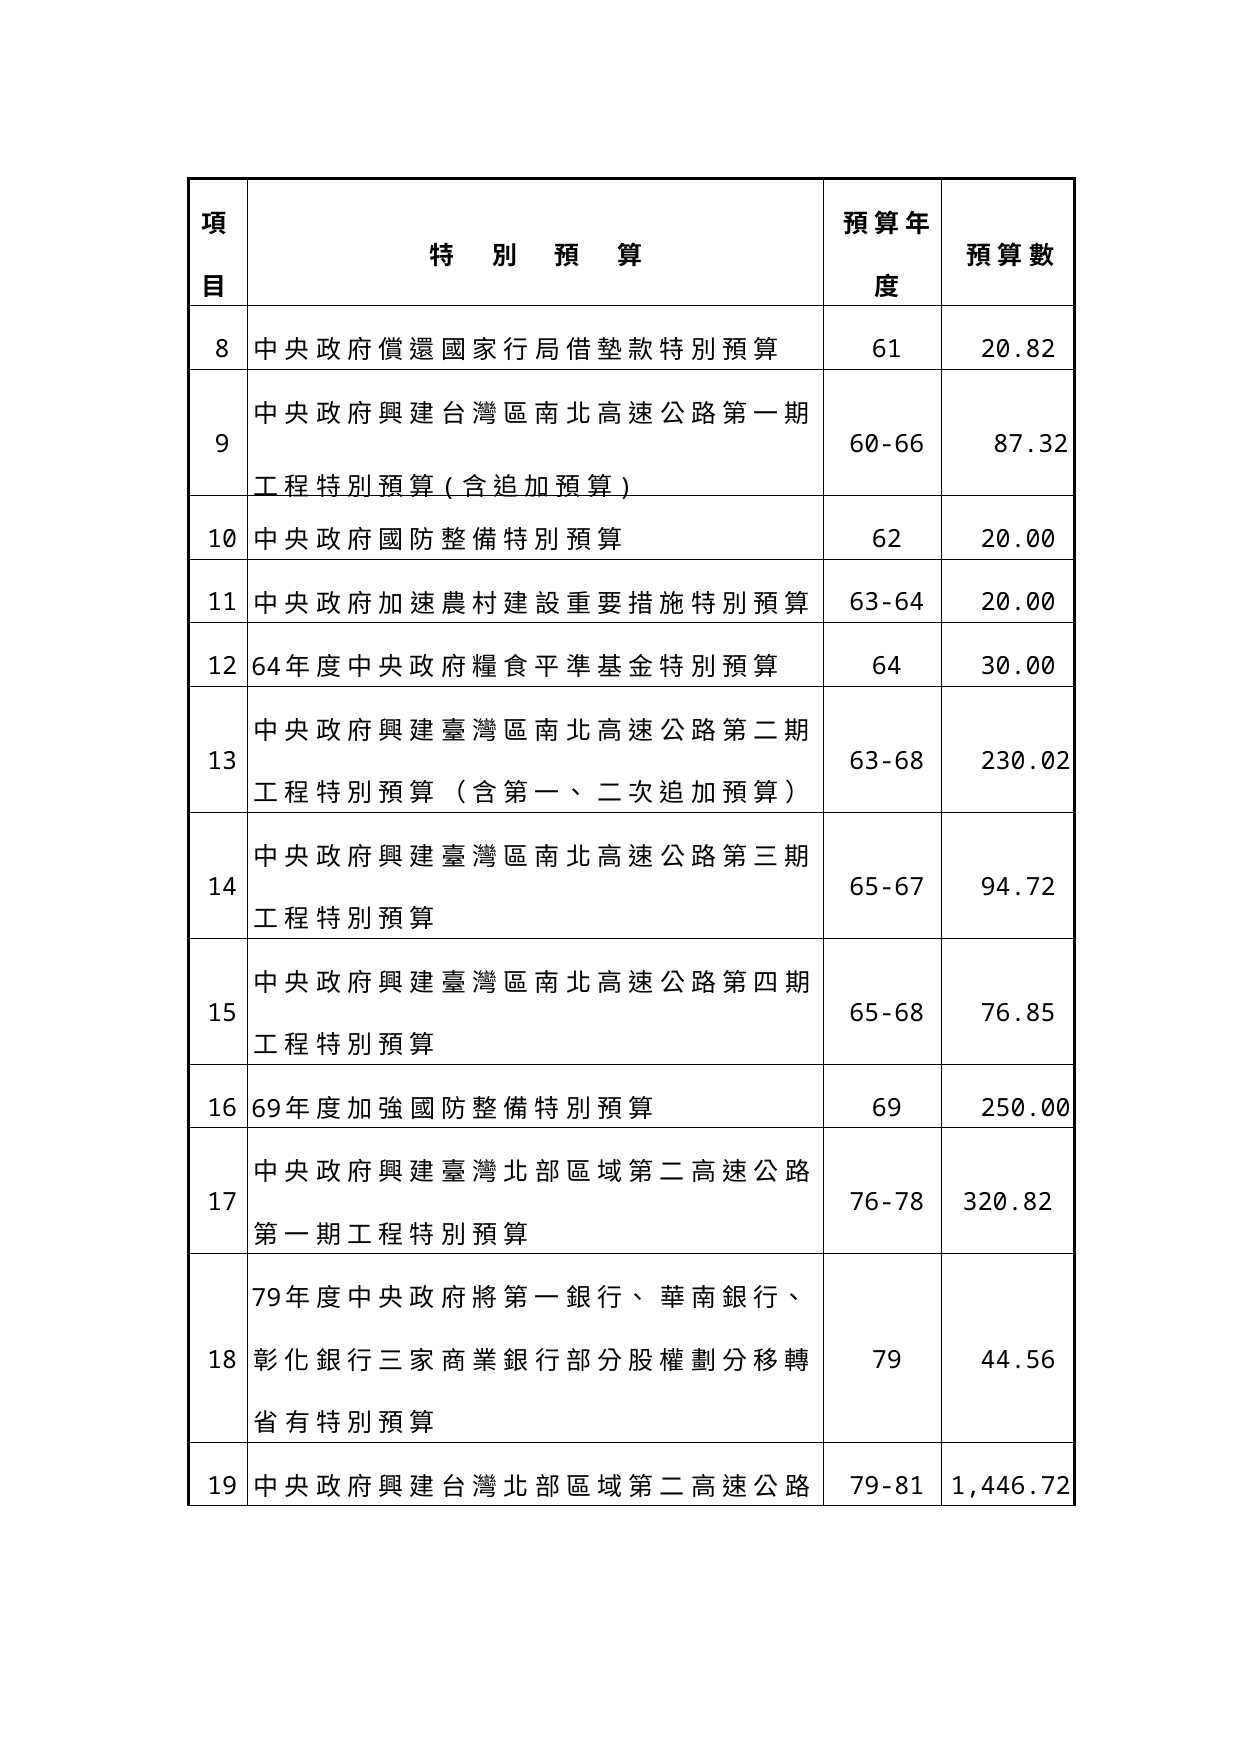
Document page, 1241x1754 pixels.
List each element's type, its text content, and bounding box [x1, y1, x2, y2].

table_cell 中央政府興建臺灣區南北高速公路第四期工程特別預算 [248, 939, 823, 1064]
table_cell 20.82 [942, 306, 1073, 369]
table_cell 18 [190, 1254, 247, 1442]
table_cell 9 [190, 370, 247, 495]
table_cell 61 [824, 306, 941, 369]
table_cell 94.72 [942, 813, 1073, 938]
table_cell 20.00 [942, 560, 1073, 622]
table_cell 14 [190, 813, 247, 938]
table_cell 250.00 [942, 1065, 1073, 1127]
table_cell 中央政府償還國家行局借墊款特別預算 [248, 306, 823, 369]
table_cell 中央政府興建台灣北部區域第二高速公路 [248, 1443, 823, 1505]
table_cell 64 [824, 623, 941, 686]
table_cell 60-66 [824, 370, 941, 495]
table_cell 1,446.72 [942, 1443, 1073, 1505]
table_header 預算年度 [824, 180, 941, 305]
table_header 項目 [190, 180, 247, 305]
table_cell 79 [824, 1254, 941, 1442]
table_cell 19 [190, 1443, 247, 1505]
table_cell 中央政府興建台灣區南北高速公路第一期工程特別預算(含追加預算) [248, 370, 823, 495]
table_cell 62 [824, 496, 941, 558]
table_cell 63-64 [824, 560, 941, 622]
table_cell 76.85 [942, 939, 1073, 1064]
table_header 特 別 預 算 [248, 180, 823, 305]
table_cell 79-81 [824, 1443, 941, 1505]
table_cell 15 [190, 939, 247, 1064]
table_cell 64年度中央政府糧食平準基金特別預算 [248, 623, 823, 686]
table_cell 230.02 [942, 687, 1073, 812]
table_cell 69年度加強國防整備特別預算 [248, 1065, 823, 1127]
table_cell 44.56 [942, 1254, 1073, 1442]
table_cell 20.00 [942, 496, 1073, 558]
table_cell 69 [824, 1065, 941, 1127]
table_cell 中央政府興建臺灣區南北高速公路第三期工程特別預算 [248, 813, 823, 938]
table_cell 10 [190, 496, 247, 558]
table_cell 30.00 [942, 623, 1073, 686]
table_cell 320.82 [942, 1128, 1073, 1253]
table_cell 13 [190, 687, 247, 812]
table_cell 65-68 [824, 939, 941, 1064]
table_cell 17 [190, 1128, 247, 1253]
table_cell 79年度中央政府將第一銀行、華南銀行、彰化銀行三家商業銀行部分股權劃分移轉省有特別預算 [248, 1254, 823, 1442]
table_cell 中央政府國防整備特別預算 [248, 496, 823, 558]
table_cell 11 [190, 560, 247, 622]
table_cell 中央政府加速農村建設重要措施特別預算 [248, 560, 823, 622]
table_cell 中央政府興建臺灣區南北高速公路第二期工程特別預算（含第一、二次追加預算） [248, 687, 823, 812]
table_cell 中央政府興建臺灣北部區域第二高速公路第一期工程特別預算 [248, 1128, 823, 1253]
table_cell 16 [190, 1065, 247, 1127]
table_cell 87.32 [942, 370, 1073, 495]
table_cell 8 [190, 306, 247, 369]
table_cell 76-78 [824, 1128, 941, 1253]
table_cell 12 [190, 623, 247, 686]
table_cell 63-68 [824, 687, 941, 812]
table_cell 65-67 [824, 813, 941, 938]
table_header 預算數 [942, 180, 1073, 305]
